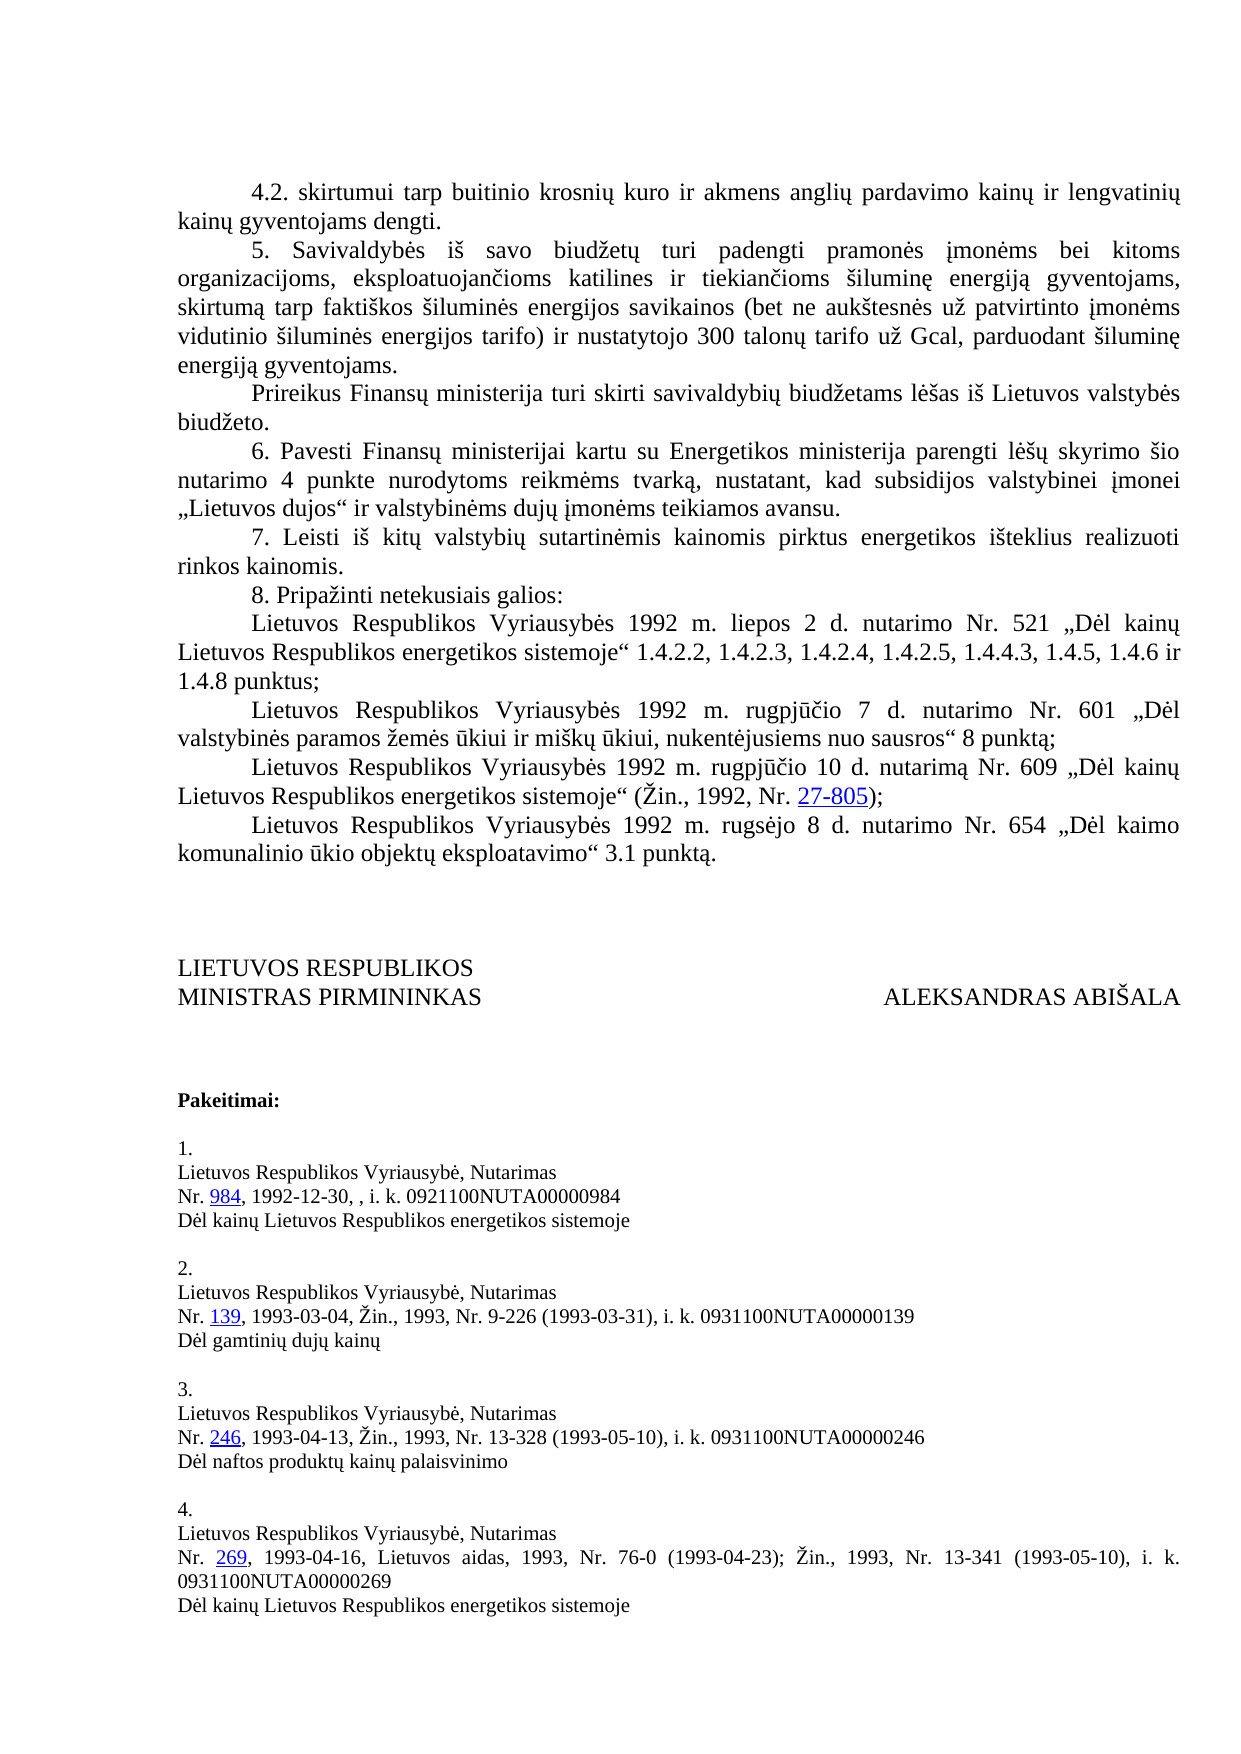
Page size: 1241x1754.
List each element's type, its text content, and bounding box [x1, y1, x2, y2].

text 2. [177, 1256, 1181, 1280]
text Lietuvos Respublikos Vyriausybė, Nutarimas [177, 1280, 1181, 1304]
text Dėl naftos produktų kainų palaisvinimo [177, 1449, 1181, 1473]
text Dėl kainų Lietuvos Respublikos energetikos sistemoje [177, 1208, 1181, 1232]
text Lietuvos Respublikos Vyriausybės 1992 m. liepos 2 d. nutarimo Nr. 521 „Dėl kainų Lietuvos Respublikos energetikos sistemoje“ 1.4.2.2, 1.4.2.3, 1.4.2.4, 1.4.2.5, 1.4.4.3, 1.4.5, 1.4.6 ir 1.4.8 punktus; [177, 608, 1181, 695]
text 4.2. skirtumui tarp buitinio krosnių kuro ir akmens anglių pardavimo kainų ir lengvatinių kainų gyventojams dengti. [177, 177, 1181, 235]
text 6. Pavesti Finansų ministerijai kartu su Energetikos ministerija parengti lėšų skyrimo šio nutarimo 4 punkte nurodytoms reikmėms tvarką, nustatant, kad subsidijos valstybinei įmonei „Lietuvos dujos“ ir valstybinėms dujų įmonėms teikiamos avansu. [177, 436, 1181, 522]
text Lietuvos Respublikos Vyriausybė, Nutarimas [177, 1160, 1181, 1184]
text 4. [177, 1497, 1181, 1521]
text Prireikus Finansų ministerija turi skirti savivaldybių biudžetams lėšas iš Lietuvos valstybės biudžeto. [177, 378, 1181, 436]
text 8. Pripažinti netekusiais galios: [177, 580, 1181, 608]
text Nr. 984, 1992-12-30, , i. k. 0921100NUTA00000984 [177, 1184, 1181, 1208]
text MINISTRAS PIRMININKAS ALEKSANDRAS ABIŠALA [177, 982, 1181, 1011]
text Lietuvos Respublikos Vyriausybė, Nutarimas [177, 1521, 1181, 1545]
text Nr. 139, 1993-03-04, Žin., 1993, Nr. 9-226 (1993-03-31), i. k. 0931100NUTA00000139 [177, 1304, 1181, 1328]
text Lietuvos Respublikos Vyriausybės 1992 m. rugpjūčio 7 d. nutarimo Nr. 601 „Dėl valstybinės paramos žemės ūkiui ir miškų ūkiui, nukentėjusiems nuo sausros“ 8 punktą; [177, 695, 1181, 752]
text Lietuvos Respublikos Vyriausybės 1992 m. rugsėjo 8 d. nutarimo Nr. 654 „Dėl kaimo komunalinio ūkio objektų eksploatavimo“ 3.1 punktą. [177, 810, 1181, 867]
text Dėl kainų Lietuvos Respublikos energetikos sistemoje [177, 1593, 1181, 1617]
text 3. [177, 1377, 1181, 1401]
text Dėl gamtinių dujų kainų [177, 1328, 1181, 1352]
text Pakeitimai: [177, 1088, 1181, 1112]
text 5. Savivaldybės iš savo biudžetų turi padengti pramonės įmonėms bei kitoms organizacijoms, eksploatuojančioms katilines ir tiekiančioms šiluminę energiją gyventojams, skirtumą tarp faktiškos šiluminės energijos savikainos (bet ne aukštesnės už patvirtinto įmonėms vidutinio šiluminės energijos tarifo) ir nustatytojo 300 talonų tarifo už Gcal, parduodant šiluminę energiją gyventojams. [177, 235, 1181, 378]
text LIETUVOS RESPUBLIKOS [177, 953, 1181, 982]
text Nr. 246, 1993-04-13, Žin., 1993, Nr. 13-328 (1993-05-10), i. k. 0931100NUTA00000246 [177, 1425, 1181, 1449]
text 7. Leisti iš kitų valstybių sutartinėmis kainomis pirktus energetikos išteklius realizuoti rinkos kainomis. [177, 522, 1181, 580]
text Lietuvos Respublikos Vyriausybė, Nutarimas [177, 1401, 1181, 1425]
text Nr. 269, 1993-04-16, Lietuvos aidas, 1993, Nr. 76-0 (1993-04-23); Žin., 1993, Nr. 13-341 (1993-05-10), i. k. 0931100NUTA00000269 [177, 1545, 1181, 1593]
text Lietuvos Respublikos Vyriausybės 1992 m. rugpjūčio 10 d. nutarimą Nr. 609 „Dėl kainų Lietuvos Respublikos energetikos sistemoje“ (Žin., 1992, Nr. 27-805); [177, 752, 1181, 810]
text 1. [177, 1136, 1181, 1160]
